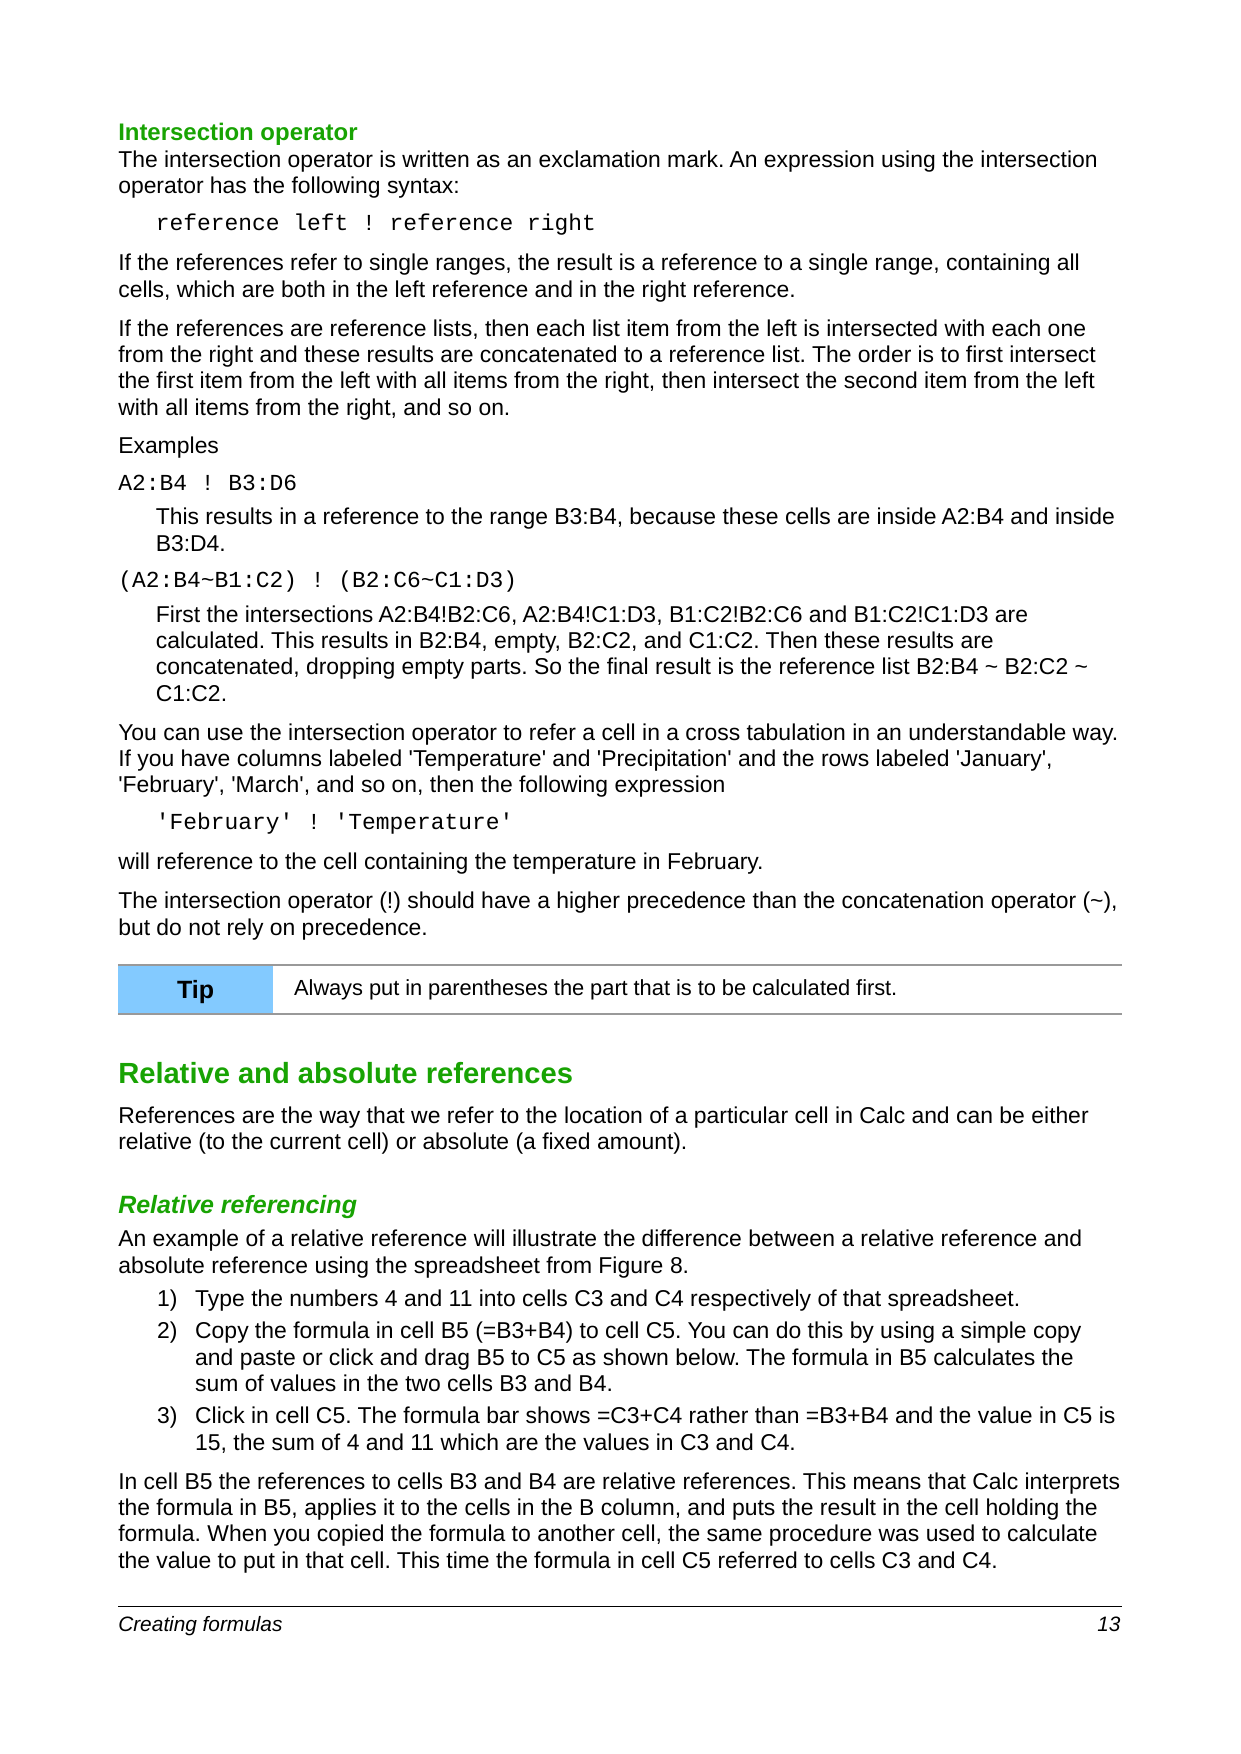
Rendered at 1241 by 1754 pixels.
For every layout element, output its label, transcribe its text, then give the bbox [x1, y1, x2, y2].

text The intersection operator is written as an exclamation mark. An expression using the intersection operator has the following syntax: [118, 146, 1122, 198]
table_header Tip [118, 966, 273, 1013]
text This results in a reference to the range B3:B4, because these cells are inside A2:B4 and inside B3:D4. [156, 503, 1122, 556]
text If the references refer to single ranges, the result is a reference to a single range, containing all cells, which are both in the left reference and in the right reference. [118, 249, 1122, 302]
text References are the way that we refer to the location of a particular cell in Calc and can be either relative (to the current cell) or absolute (a fixed amount). [118, 1102, 1122, 1155]
text The intersection operator (!) should have a higher precedence than the concatenation operator (~), but do not rely on precedence. [118, 887, 1122, 940]
text 'February' ! 'Temperature' [156, 810, 1122, 836]
text will reference to the cell containing the temperature in February. [118, 848, 1122, 875]
text You can use the intersection operator to refer a cell in a cross tabulation in an understandable way. If you have columns labeled 'Temperature' and 'Precipitation' and the rows labeled 'January', 'February', 'March', and so on, then the following expression [118, 718, 1122, 797]
text reference left ! reference right [156, 211, 1122, 237]
list An example of a relative reference will illustrate the difference between a relative reference and absolute reference using the spreadsheet from Figure 8. [118, 1225, 1122, 1278]
text First the intersections A2:B4!B2:C6, A2:B4!C1:D3, B1:C2!B2:C6 and B1:C2!C1:D3 are calculated. This results in B2:B4, empty, B2:C2, and C1:C2. Then these results are concatenated, dropping empty parts. So the final result is the reference list B2:B4 ~ B2:C2 ~ C1:C2. [156, 601, 1122, 706]
subtitle Relative and absolute references [118, 1056, 1122, 1089]
subtitle Intersection operator [118, 118, 1122, 146]
text Examples [118, 432, 1122, 459]
text If the references are reference lists, then each list item from the left is intersected with each one from the right and these results are concatenated to a reference list. The order is to first intersect the first item from the left with all items from the right, then intersect the second item from the left with all items from the right, and so on. [118, 314, 1122, 420]
table_header Always put in parentheses the part that is to be calculated first. [273, 966, 1122, 1013]
text In cell B5 the references to cells B3 and B4 are relative references. This means that Calc interprets the formula in B5, applies it to the cells in the B column, and puts the result in the cell holding the formula. When you copied the formula to another cell, the same procedure was used to calculate the value to put in that cell. This time the formula in cell C5 referred to cells C3 and C4. [118, 1468, 1122, 1573]
subtitle Relative referencing [118, 1190, 1122, 1219]
list Type the numbers 4 and 11 into cells C3 and C4 respectively of that spreadsheet. [177, 1284, 1122, 1311]
text A2:B4 ! B3:D6 [118, 471, 1122, 497]
text (A2:B4~B1:C2) ! (B2:C6~C1:D3) [118, 568, 1122, 594]
list Copy the formula in cell B5 (=B3+B4) to cell C5. You can do this by using a simple copy and paste or click and drag B5 to C5 as shown below. The formula in B5 calculates the sum of values in the two cells B3 and B4. [177, 1317, 1122, 1396]
list Click in cell C5. The formula bar shows =C3+C4 rather than =B3+B4 and the value in C5 is 15, the sum of 4 and 11 which are the values in C3 and C4. [177, 1402, 1122, 1455]
